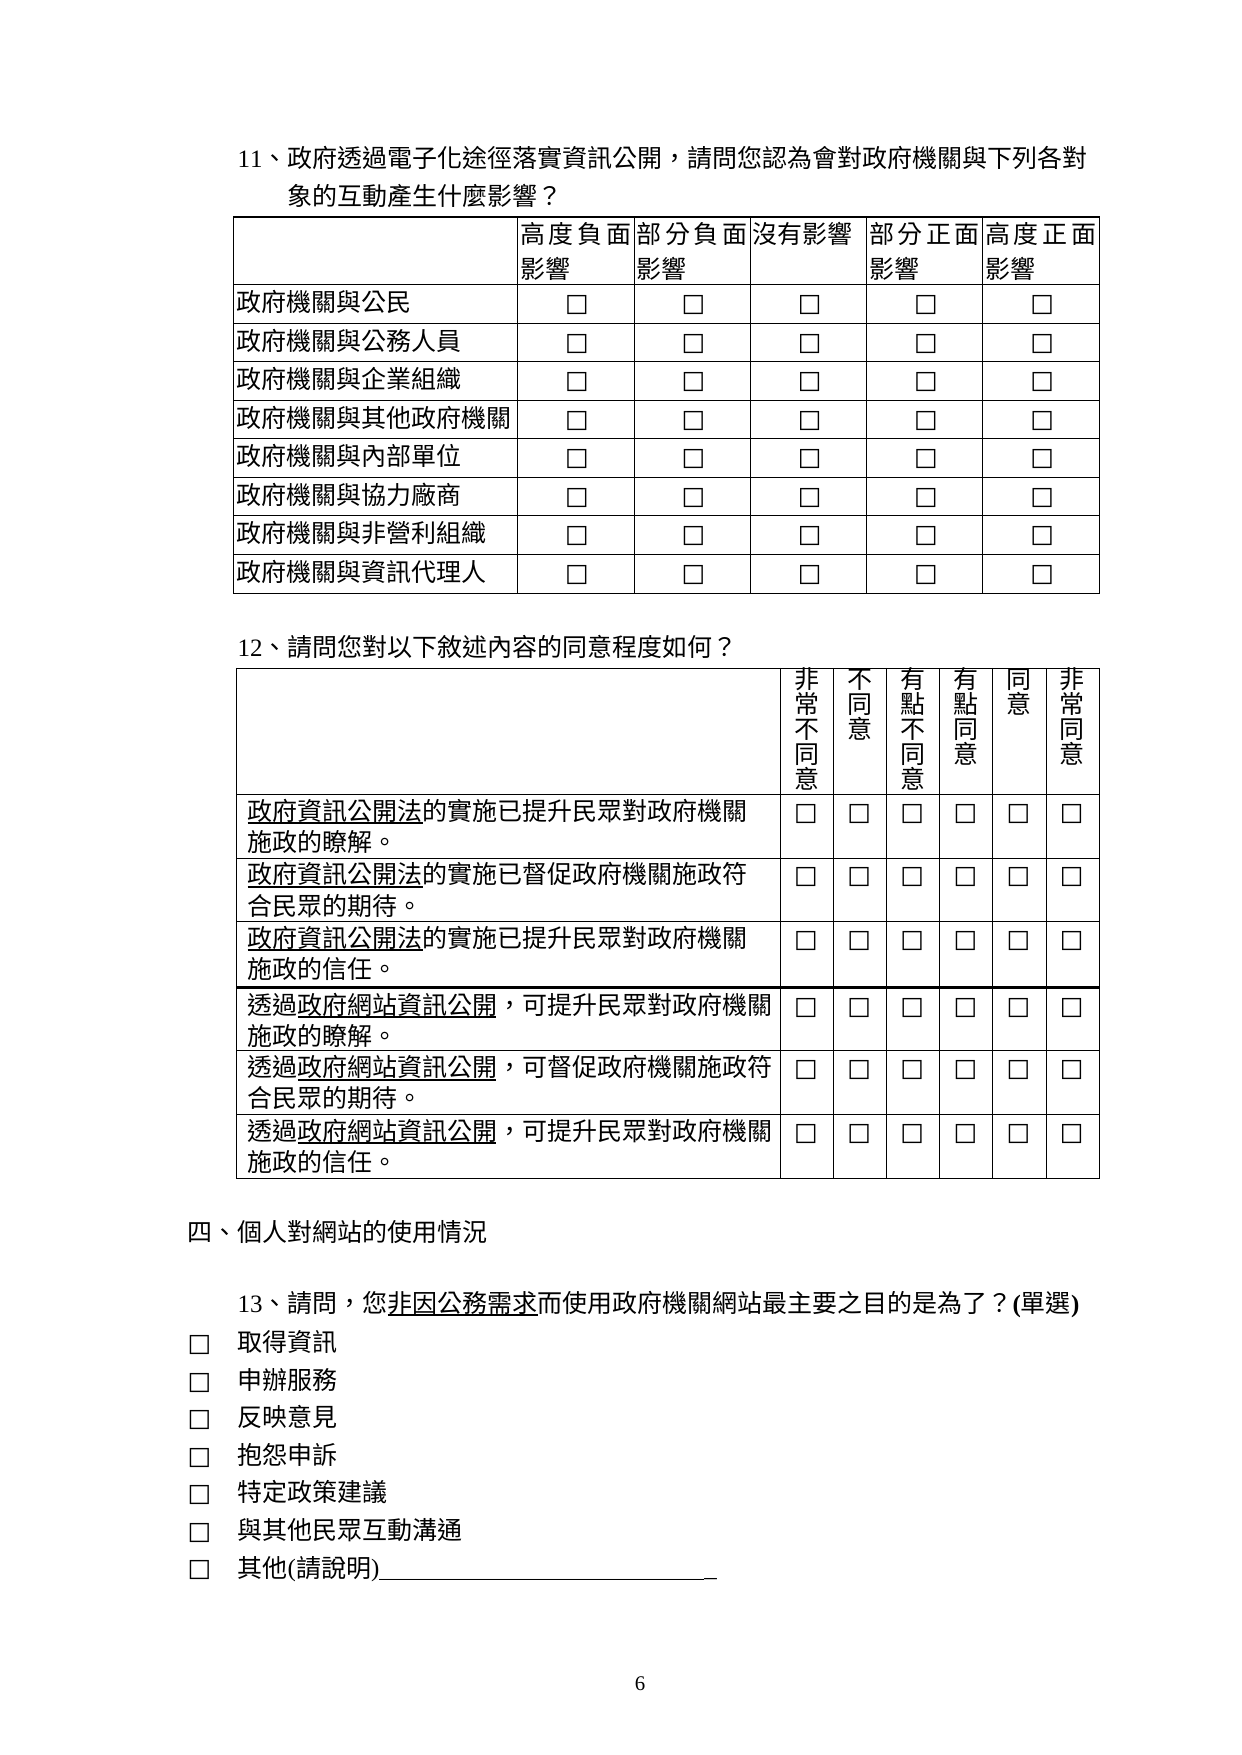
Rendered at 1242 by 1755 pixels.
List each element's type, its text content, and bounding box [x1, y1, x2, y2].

table_header 沒有影響 [751, 218, 866, 284]
table_cell □ [993, 795, 1046, 858]
table_cell □ [887, 859, 939, 921]
table_cell 政府機關與資訊代理人 [234, 555, 517, 593]
text 13、請問，您非因公務需求而使用政府機關網站最主要之目的是為了？(單選) [237, 1283, 1114, 1319]
text 四、個人對網站的使用情況 [187, 1216, 1114, 1247]
table_cell □ [635, 555, 750, 593]
table_header 部分正面 影響 [867, 218, 982, 284]
table_cell □ [887, 1051, 939, 1114]
table_cell □ [867, 439, 982, 477]
table_cell □ [983, 555, 1099, 593]
table_cell □ [993, 1051, 1046, 1114]
text 12、請問您對以下敘述內容的同意程度如何？ [237, 630, 1114, 662]
table_header 高度正面 影響 [983, 218, 1099, 284]
table_cell □ [887, 989, 939, 1050]
table_cell □ [867, 478, 982, 515]
table_cell □ [867, 285, 982, 323]
table_cell □ [635, 439, 750, 477]
table_cell □ [751, 362, 866, 400]
text □ 抱怨申訴 [187, 1431, 1114, 1469]
table_cell □ [834, 795, 886, 858]
table_cell □ [940, 795, 992, 858]
table_cell □ [518, 516, 634, 554]
table_cell □ [635, 516, 750, 554]
table_cell □ [781, 1051, 833, 1114]
table_cell 政府機關與公民 [234, 285, 517, 323]
table_cell □ [751, 285, 866, 323]
table_cell □ [781, 989, 833, 1050]
table_header 非 常 同 意 [1047, 669, 1099, 794]
table_cell □ [993, 1115, 1046, 1178]
table_cell □ [635, 478, 750, 515]
table_cell □ [635, 401, 750, 438]
table_cell □ [834, 859, 886, 921]
table_cell □ [993, 859, 1046, 921]
text □ 其他(請說明)＿＿＿＿＿＿＿＿＿＿＿＿＿_ [187, 1544, 1114, 1582]
table_cell □ [983, 516, 1099, 554]
table_cell □ [751, 555, 866, 593]
table_header 高度負面 影響 [518, 218, 634, 284]
table_cell □ [983, 439, 1099, 477]
table_header 部分負面 影響 [635, 218, 750, 284]
table_cell 政府機關與內部單位 [234, 439, 517, 477]
table_cell □ [867, 362, 982, 400]
table_cell □ [940, 1115, 992, 1178]
table_cell □ [1047, 1051, 1099, 1114]
table_cell □ [518, 324, 634, 361]
table_cell □ [940, 1051, 992, 1114]
table_cell □ [781, 1115, 833, 1178]
table_cell □ [518, 555, 634, 593]
table_header 非 常 不 同 意 [781, 669, 833, 794]
table_cell □ [887, 795, 939, 858]
table_cell □ [751, 439, 866, 477]
table_cell □ [993, 922, 1046, 986]
table_cell □ [751, 478, 866, 515]
table_cell 政府資訊公開法的實施已提升民眾對政府機關 施政的瞭解。 [237, 795, 780, 858]
table_cell □ [751, 401, 866, 438]
table_cell □ [887, 1115, 939, 1178]
table_cell □ [983, 324, 1099, 361]
table_cell □ [781, 922, 833, 986]
table_cell 政府資訊公開法的實施已提升民眾對政府機關 施政的信任。 [237, 922, 780, 986]
table_cell □ [834, 922, 886, 986]
table_cell □ [993, 989, 1046, 1050]
table_header 有 點 同 意 [940, 669, 992, 794]
text □ 特定政策建議 [187, 1469, 1114, 1506]
table_cell □ [518, 285, 634, 323]
table_cell □ [834, 1115, 886, 1178]
table_header 不 同 意 [834, 669, 886, 794]
table_cell □ [1047, 922, 1099, 986]
table_cell □ [781, 859, 833, 921]
table_cell 政府機關與公務人員 [234, 324, 517, 361]
table_cell □ [983, 401, 1099, 438]
table_cell □ [635, 285, 750, 323]
table_cell □ [940, 922, 992, 986]
table_cell □ [867, 516, 982, 554]
table_header [234, 218, 517, 284]
text □ 與其他民眾互動溝通 [187, 1506, 1114, 1544]
table_cell □ [940, 859, 992, 921]
table_cell □ [1047, 989, 1099, 1050]
table_header 有 點 不 同 意 [887, 669, 939, 794]
table_cell □ [983, 285, 1099, 323]
table_cell □ [635, 362, 750, 400]
table_cell □ [781, 795, 833, 858]
table_cell □ [751, 516, 866, 554]
table_cell □ [867, 324, 982, 361]
table_cell □ [518, 362, 634, 400]
table_cell □ [834, 989, 886, 1050]
table_cell □ [518, 401, 634, 438]
table_cell 政府機關與其他政府機關 [234, 401, 517, 438]
table_cell 政府資訊公開法的實施已督促政府機關施政符 合民眾的期待。 [237, 859, 780, 921]
text 11、政府透過電子化途徑落實資訊公開，請問您認為會對政府機關與下列各對 象的互動產生什麼影響？ [237, 138, 1097, 213]
table_cell □ [867, 401, 982, 438]
table_cell 政府機關與協力廠商 [234, 478, 517, 515]
table_cell □ [751, 324, 866, 361]
table_cell □ [834, 1051, 886, 1114]
table_header 同 意 [993, 669, 1046, 794]
table_cell □ [940, 989, 992, 1050]
text □ 申辦服務 [187, 1356, 1114, 1394]
table_cell □ [518, 478, 634, 515]
table_cell □ [887, 922, 939, 986]
table_cell □ [983, 362, 1099, 400]
table_cell □ [983, 478, 1099, 515]
table_cell 透過政府網站資訊公開，可督促政府機關施政符 合民眾的期待。 [237, 1051, 780, 1114]
table_cell 透過政府網站資訊公開，可提升民眾對政府機關 施政的瞭解。 [237, 989, 780, 1050]
table_cell 政府機關與企業組織 [234, 362, 517, 400]
table_cell □ [1047, 1115, 1099, 1178]
table_header [237, 669, 780, 794]
table_cell □ [867, 555, 982, 593]
text □ 取得資訊 [187, 1319, 1114, 1356]
table_cell □ [635, 324, 750, 361]
table_cell 透過政府網站資訊公開，可提升民眾對政府機關 施政的信任。 [237, 1115, 780, 1178]
table_cell □ [518, 439, 634, 477]
text □ 反映意見 [187, 1394, 1114, 1431]
table_cell 政府機關與非營利組織 [234, 516, 517, 554]
table_cell □ [1047, 795, 1099, 858]
table_cell □ [1047, 859, 1099, 921]
